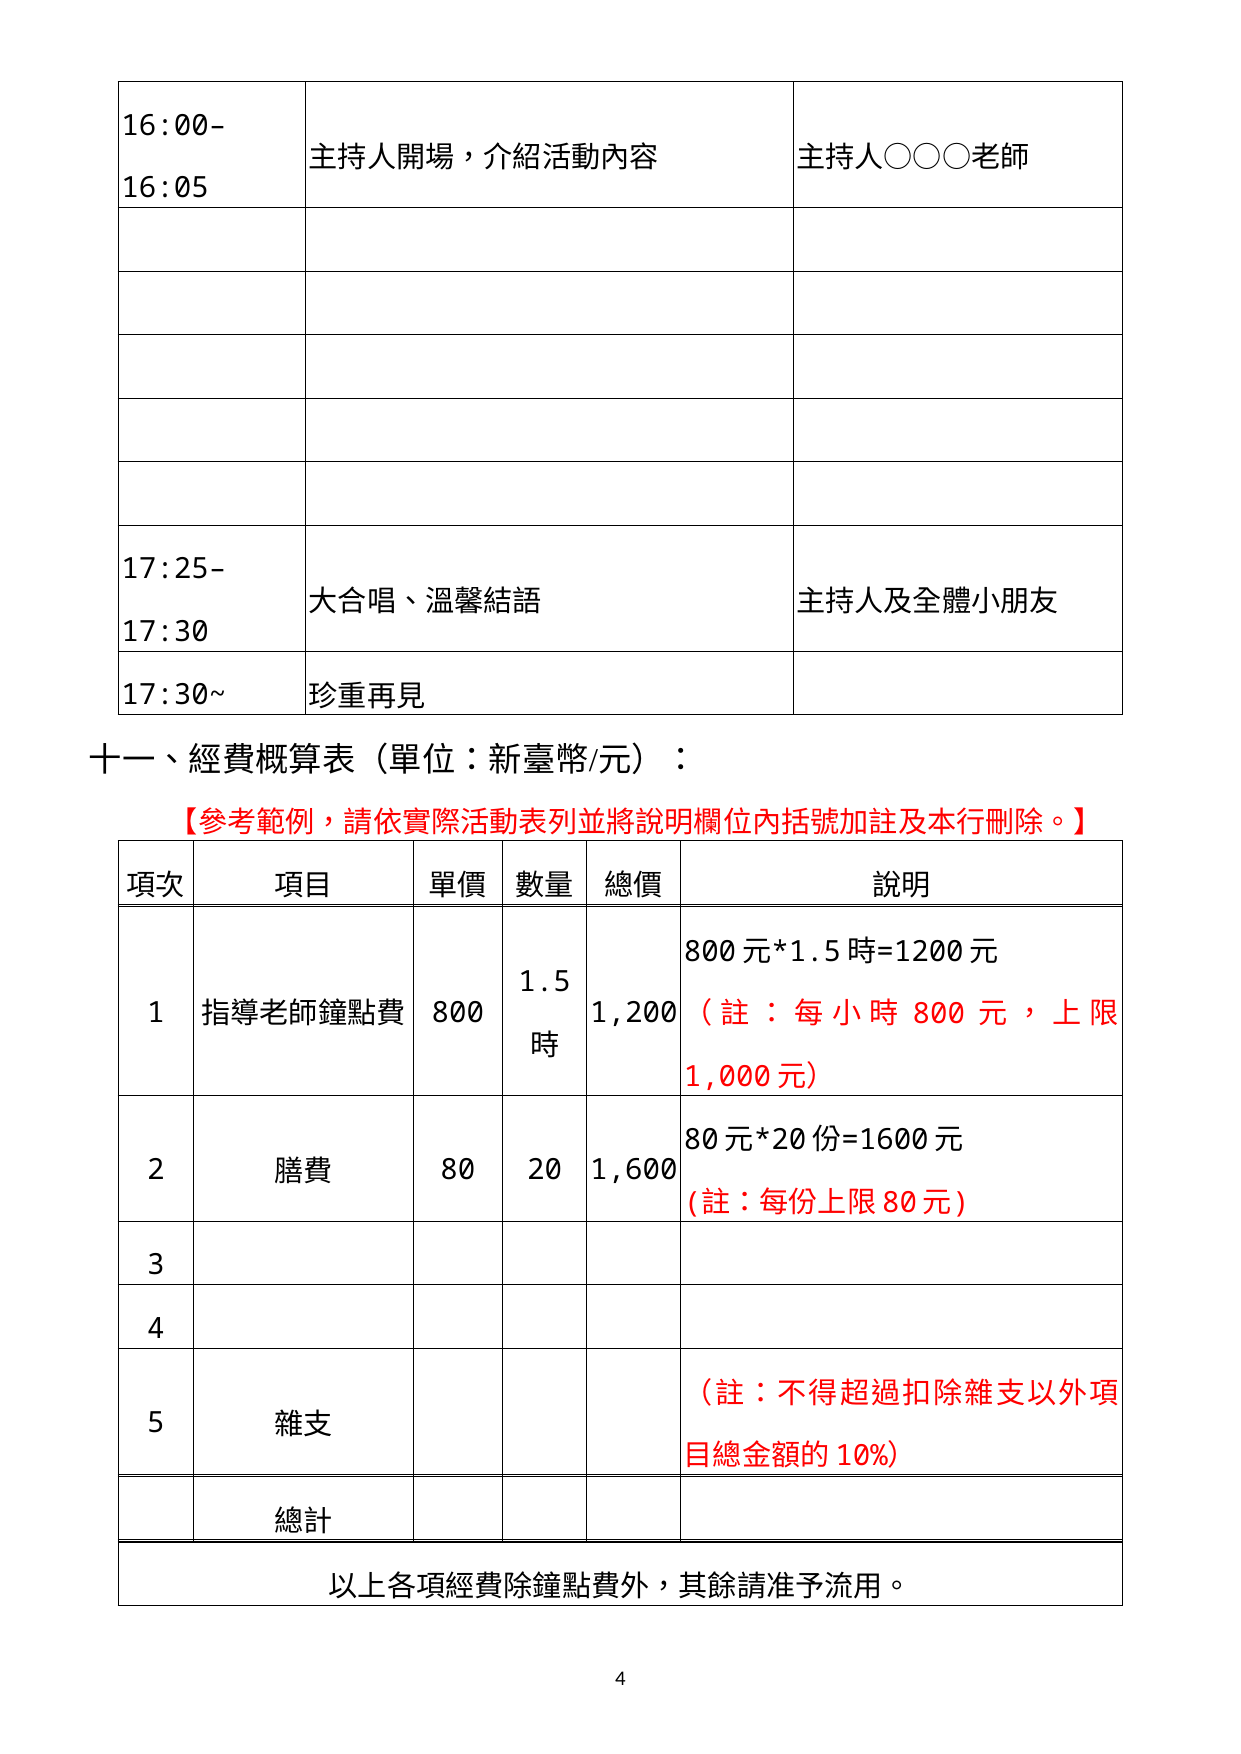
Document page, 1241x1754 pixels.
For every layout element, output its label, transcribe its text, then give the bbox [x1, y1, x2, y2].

table_cell 2 [119, 1096, 193, 1221]
table_cell [306, 272, 793, 334]
table_cell [794, 272, 1122, 334]
table_cell [794, 652, 1122, 714]
table_cell [681, 1477, 1122, 1539]
table_cell [794, 335, 1122, 398]
table_cell 1,600 [587, 1096, 680, 1221]
text 【參考範例，請依實際活動表列並將說明欄位內括號加註及本行刪除。】 [89, 778, 1152, 840]
table_cell [194, 1285, 413, 1348]
table_cell [306, 335, 793, 398]
table_cell 800 [414, 907, 502, 1094]
table_cell [587, 1285, 680, 1348]
table_cell [794, 208, 1122, 271]
table_cell 80元*20份=1600元 (註：每份上限80元) [681, 1096, 1122, 1221]
table_cell [119, 399, 305, 461]
table_cell [119, 335, 305, 398]
table_cell 以上各項經費除鐘點費外，其餘請准予流用。 [119, 1543, 1122, 1605]
table_cell [587, 1349, 680, 1474]
table_cell 80 [414, 1096, 502, 1221]
table_cell 17:25–17:30 [119, 526, 305, 651]
table_cell 1 [119, 907, 193, 1094]
table_cell 主持人開場，介紹活動內容 [306, 82, 793, 207]
table_cell [503, 1222, 586, 1284]
table_header 說明 [681, 841, 1122, 904]
table_cell 總計 [194, 1477, 413, 1539]
table_header 總價 [587, 841, 680, 904]
table_cell 膳費 [194, 1096, 413, 1221]
table_cell 5 [119, 1349, 193, 1474]
table_cell 大合唱、溫馨結語 [306, 526, 793, 651]
table_cell [119, 208, 305, 271]
table_cell [794, 462, 1122, 525]
table_cell 主持人○○○老師 [794, 82, 1122, 207]
table_cell [414, 1477, 502, 1539]
table_cell 17:30~ [119, 652, 305, 714]
table_cell [681, 1285, 1122, 1348]
table_cell 指導老師鐘點費 [194, 907, 413, 1094]
table_cell 20 [503, 1096, 586, 1221]
table_cell 雜支 [194, 1349, 413, 1474]
table_cell [587, 1477, 680, 1539]
table_cell 主持人及全體小朋友 [794, 526, 1122, 651]
table_cell [681, 1222, 1122, 1284]
table_cell [503, 1285, 586, 1348]
table_cell 16:00–16:05 [119, 82, 305, 207]
table_cell 800元*1.5時=1200元 （註：每小時800元，上限1,000元） [681, 907, 1122, 1094]
table_cell [194, 1222, 413, 1284]
table_cell （註：不得超過扣除雜支以外項目總金額的10%） [681, 1349, 1122, 1474]
table_cell [119, 1477, 193, 1539]
table_cell [503, 1477, 586, 1539]
table_header 數量 [503, 841, 586, 904]
table_header 項目 [194, 841, 413, 904]
table_header 單價 [414, 841, 502, 904]
table_cell [503, 1349, 586, 1474]
table_cell 3 [119, 1222, 193, 1284]
table_cell [306, 399, 793, 461]
table_cell [414, 1222, 502, 1284]
table_cell [119, 462, 305, 525]
table_cell 1.5時 [503, 907, 586, 1094]
table_cell 1,200 [587, 907, 680, 1094]
table_cell [414, 1349, 502, 1474]
text 十一、經費概算表（單位：新臺幣/元）： [89, 715, 1152, 778]
table_cell 珍重再見 [306, 652, 793, 714]
table_cell [306, 462, 793, 525]
table_header 項次 [119, 841, 193, 904]
table_cell [794, 399, 1122, 461]
table_cell [119, 272, 305, 334]
table_cell [587, 1222, 680, 1284]
table_cell [306, 208, 793, 271]
table_cell [414, 1285, 502, 1348]
table_cell 4 [119, 1285, 193, 1348]
